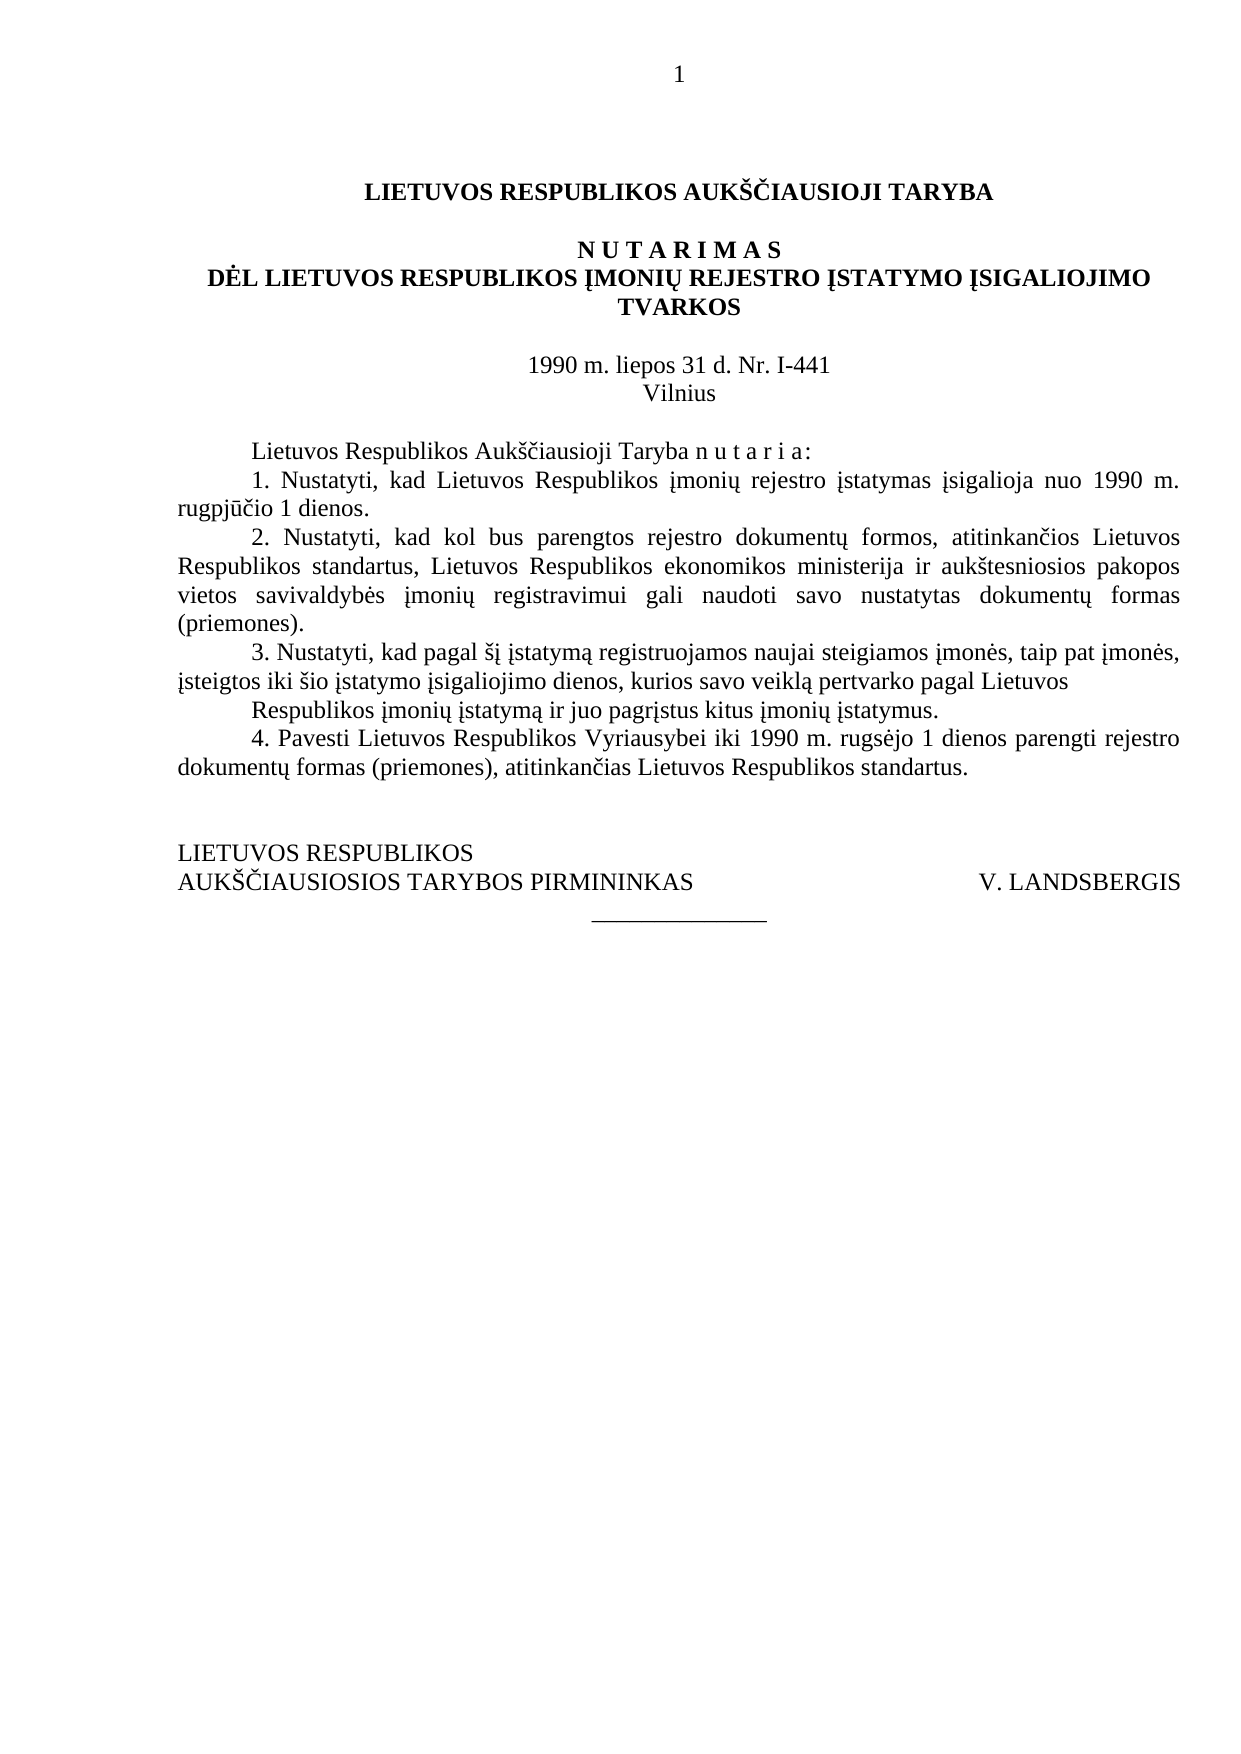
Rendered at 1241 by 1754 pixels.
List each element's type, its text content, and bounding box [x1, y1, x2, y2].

text Vilnius [177, 378, 1181, 407]
text DĖL LIETUVOS RESPUBLIKOS ĮMONIŲ REJESTRO ĮSTATYMO ĮSIGALIOJIMO TVARKOS [177, 263, 1181, 321]
text N U T A R I M A S [177, 235, 1181, 263]
text 1990 m. liepos 31 d. Nr. I-441 [177, 350, 1181, 378]
text 4. Pavesti Lietuvos Respublikos Vyriausybei iki 1990 m. rugsėjo 1 dienos parengti rejestro dokumentų formas (priemones), atitinkančias Lietuvos Respublikos standartus. [177, 723, 1181, 781]
text 1. Nustatyti, kad Lietuvos Respublikos įmonių rejestro įstatymas įsigalioja nuo 1990 m. rugpjūčio 1 dienos. [177, 465, 1181, 522]
text 2. Nustatyti, kad kol bus parengtos rejestro dokumentų formos, atitinkančios Lietuvos Respublikos standartus, Lietuvos Respublikos ekonomikos ministerija ir aukštesniosios pakopos vietos savivaldybės įmonių registravimui gali naudoti savo nustatytas dokumentų formas (priemones). [177, 522, 1181, 637]
text Respublikos įmonių įstatymą ir juo pagrįstus kitus įmonių įstatymus. [177, 695, 1181, 723]
text Lietuvos Respublikos Aukščiausioji Taryba nutaria: [177, 436, 1181, 465]
text ______________ [177, 896, 1181, 925]
text LIETUVOS RESPUBLIKOS [177, 838, 1181, 867]
text AUKŠČIAUSIOSIOS TARYBOS PIRMININKAS V. LANDSBERGIS [177, 867, 1181, 896]
text LIETUVOS RESPUBLIKOS AUKŠČIAUSIOJI TARYBA [177, 177, 1181, 206]
text 3. Nustatyti, kad pagal šį įstatymą registruojamos naujai steigiamos įmonės, taip pat įmonės, įsteigtos iki šio įstatymo įsigaliojimo dienos, kurios savo veiklą pertvarko pagal Lietuvos [177, 637, 1181, 695]
